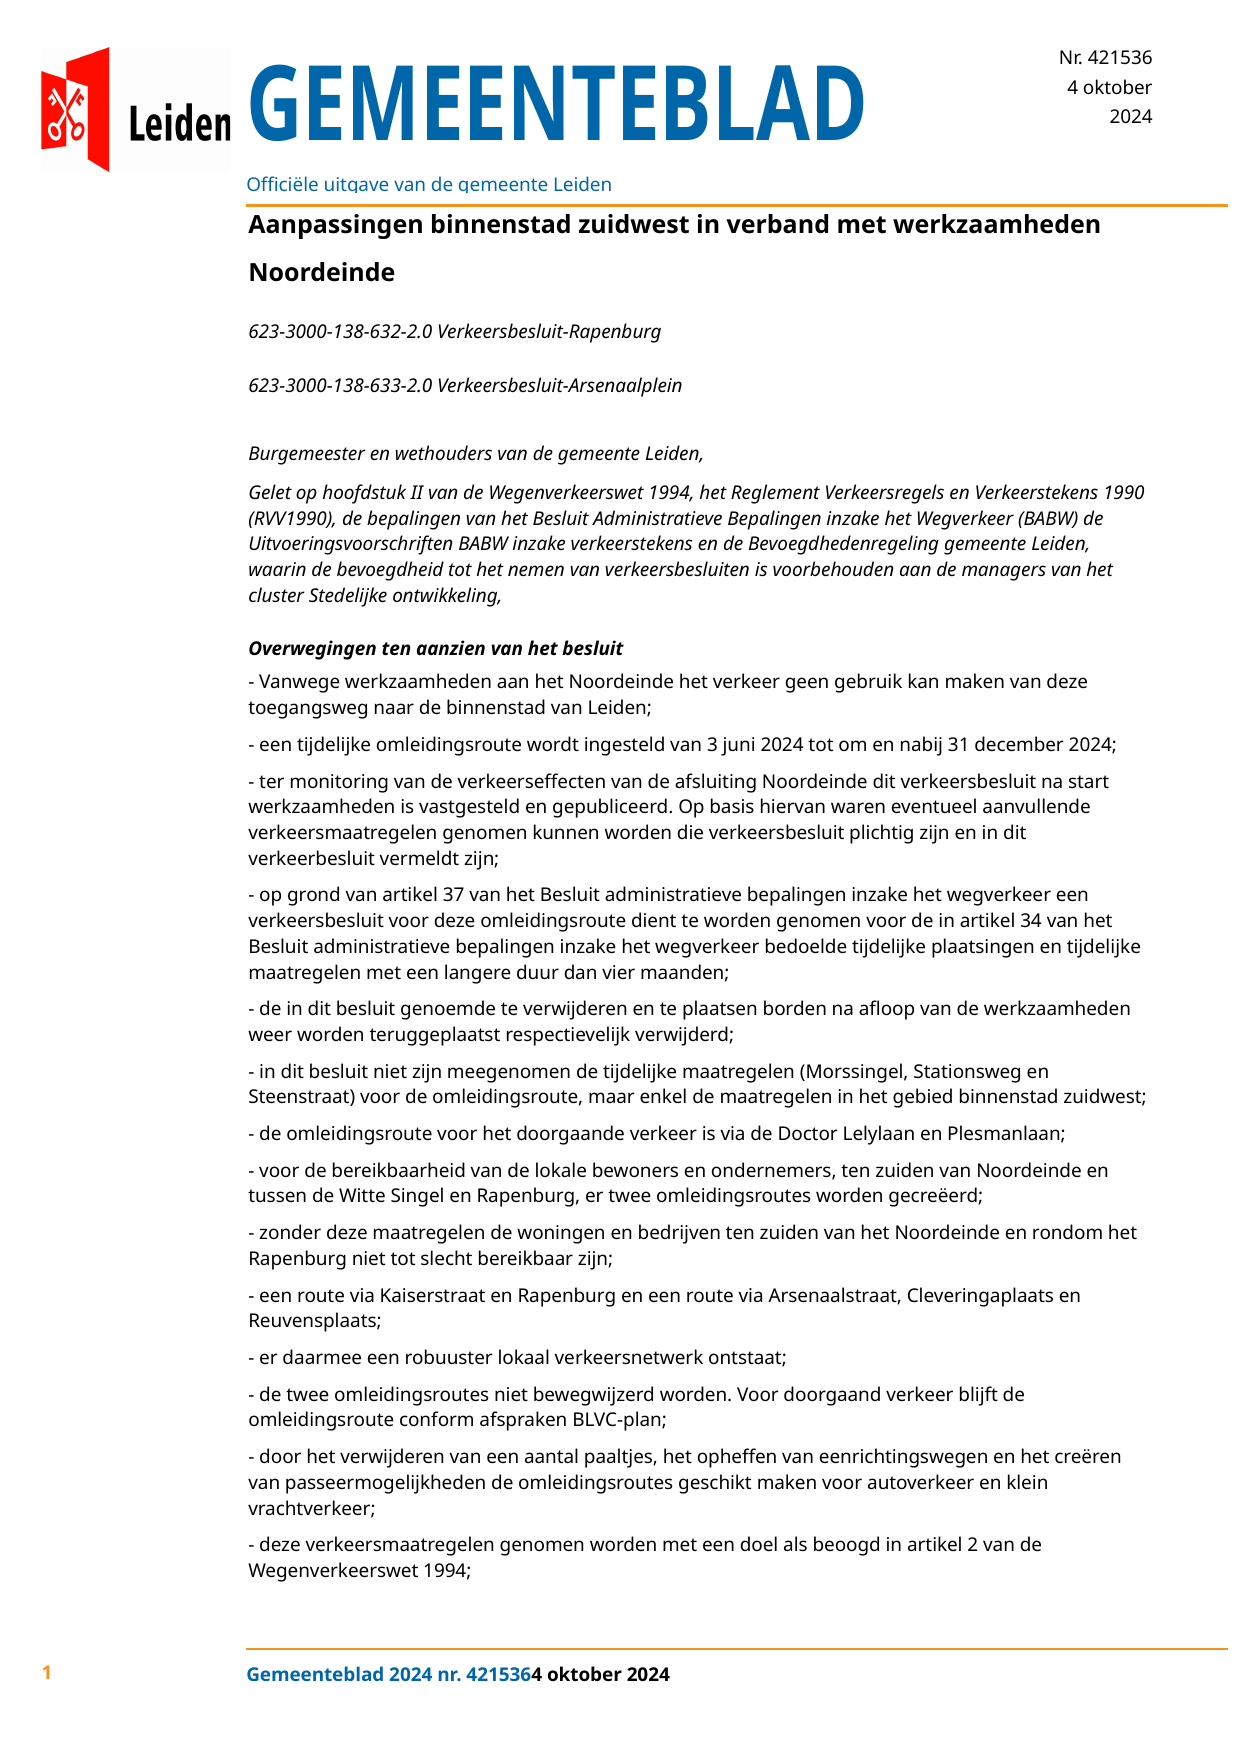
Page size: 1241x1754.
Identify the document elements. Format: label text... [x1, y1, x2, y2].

text 623-3000-138-633-2.0 Verkeersbesluit-Arsenaalplein [248, 372, 1152, 398]
text - er daarmee een robuuster lokaal verkeersnetwerk ontstaat; [248, 1344, 1152, 1370]
text Burgemeester en wethouders van de gemeente Leiden, [248, 440, 1152, 465]
text - ter monitoring van de verkeerseffecten van de afsluiting Noordeinde dit verkeersbesluit na start werkzaamheden is vastgesteld en gepubliceerd. Op basis hiervan waren eventueel aanvullende verkeersmaatregelen genomen kunnen worden die verkeersbesluit plichtig zijn en in dit verkeerbesluit vermeldt zijn; [248, 768, 1152, 871]
text - deze verkeersmaatregelen genomen worden met een doel als beoogd in artikel 2 van de Wegenverkeerswet 1994; [248, 1531, 1152, 1583]
text Aanpassingen binnenstad zuidwest in verband met werkzaamheden Noordeinde [248, 207, 1152, 288]
picture [41, 47, 231, 172]
text Overwegingen ten aanzien van het besluit [248, 635, 1152, 660]
text - de in dit besluit genoemde te verwijderen en te plaatsen borden na afloop van de werkzaamheden weer worden teruggeplaatst respectievelijk verwijderd; [248, 996, 1152, 1047]
text - in dit besluit niet zijn meegenomen de tijdelijke maatregelen (Morssingel, Stationsweg en Steenstraat) voor de omleidingsroute, maar enkel de maatregelen in het gebied binnenstad zuidwest; [248, 1058, 1152, 1109]
text - op grond van artikel 37 van het Besluit administratieve bepalingen inzake het wegverkeer een verkeersbesluit voor deze omleidingsroute dient te worden genomen voor de in artikel 34 van het Besluit administratieve bepalingen inzake het wegverkeer bedoelde tijdelijke plaatsingen en tijdelijke maatregelen met een langere duur dan vier maanden; [248, 882, 1152, 984]
text - door het verwijderen van een aantal paaltjes, het opheffen van eenrichtingswegen en het creëren van passeermogelijkheden de omleidingsroutes geschikt maken voor autoverkeer en klein vrachtverkeer; [248, 1443, 1152, 1520]
text - Vanwege werkzaamheden aan het Noordeinde het verkeer geen gebruik kan maken van deze toegangsweg naar de binnenstad van Leiden; [248, 669, 1152, 720]
text - de omleidingsroute voor het doorgaande verkeer is via de Doctor Lelylaan en Plesmanlaan; [248, 1120, 1152, 1146]
text - een route via Kaiserstraat en Rapenburg en een route via Arsenaalstraat, Cleveringaplaats en Reuvensplaats; [248, 1282, 1152, 1333]
text - de twee omleidingsroutes niet bewegwijzerd worden. Voor doorgaand verkeer blijft de omleidingsroute conform afspraken BLVC-plan; [248, 1381, 1152, 1432]
text 623-3000-138-632-2.0 Verkeersbesluit-Rapenburg [248, 318, 1152, 344]
text - voor de bereikbaarheid van de lokale bewoners en ondernemers, ten zuiden van Noordeinde en tussen de Witte Singel en Rapenburg, er twee omleidingsroutes worden gecreëerd; [248, 1157, 1152, 1208]
text Gelet op hoofdstuk II van de Wegenverkeerswet 1994, het Reglement Verkeersregels en Verkeerstekens 1990 (RVV1990), de bepalingen van het Besluit Administratieve Bepalingen inzake het Wegverkeer (BABW) de Uitvoeringsvoorschriften BABW inzake verkeerstekens en de Bevoegdhedenregeling gemeente Leiden, waarin de bevoegdheid tot het nemen van verkeersbesluiten is voorbehouden aan de managers van het cluster Stedelijke ontwikkeling, [248, 479, 1152, 608]
text - een tijdelijke omleidingsroute wordt ingesteld van 3 juni 2024 tot om en nabij 31 december 2024; [248, 731, 1152, 757]
text - zonder deze maatregelen de woningen en bedrijven ten zuiden van het Noordeinde en rondom het Rapenburg niet tot slecht bereikbaar zijn; [248, 1219, 1152, 1271]
